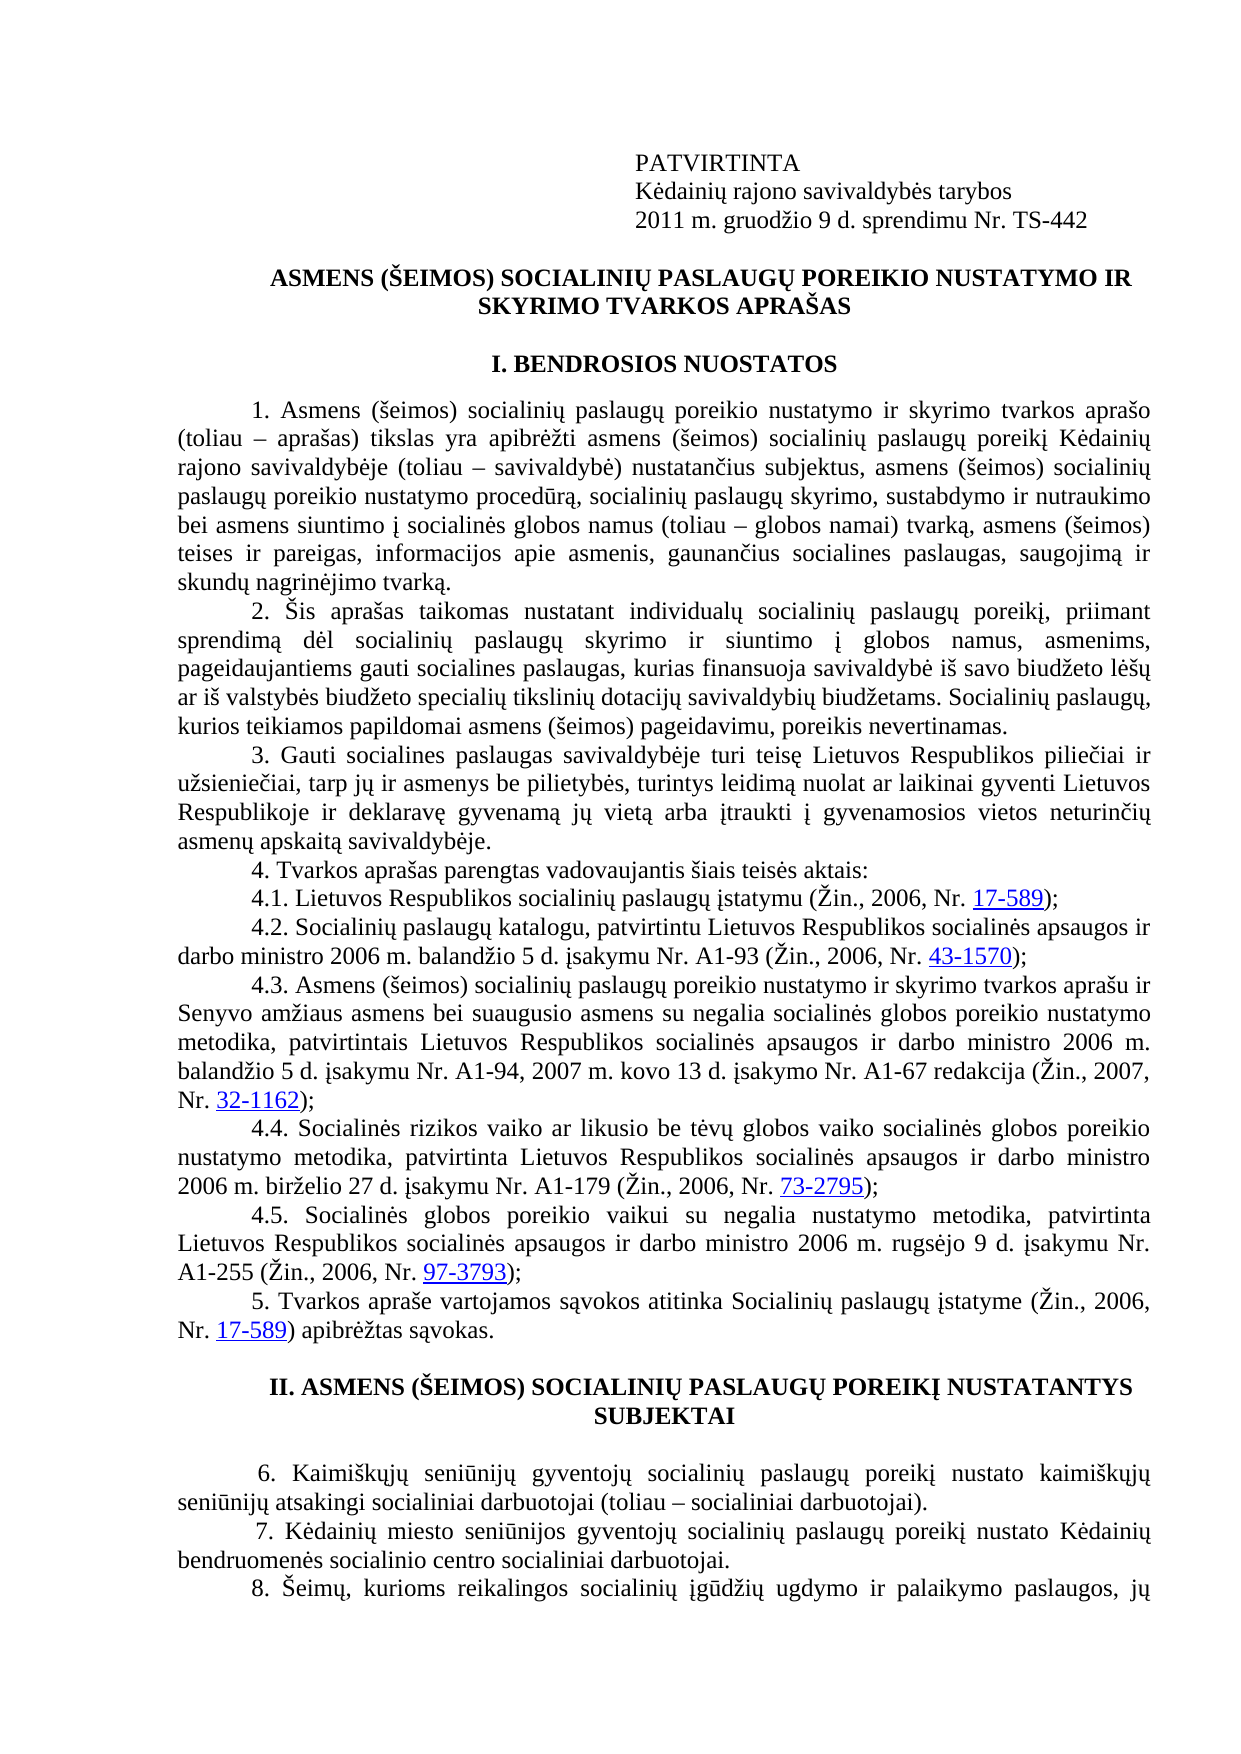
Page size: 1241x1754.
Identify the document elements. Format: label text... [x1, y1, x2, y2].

text 2. Šis aprašas taikomas nustatant individualų socialinių paslaugų poreikį, priimant sprendimą dėl socialinių paslaugų skyrimo ir siuntimo į globos namus, asmenims, pageidaujantiems gauti socialines paslaugas, kurias finansuoja savivaldybė iš savo biudžeto lėšų ar iš valstybės biudžeto specialių tikslinių dotacijų savivaldybių biudžetams. Socialinių paslaugų, kurios teikiamos papildomai asmens (šeimos) pageidavimu, poreikis nevertinamas. [177, 596, 1152, 740]
text 8. Šeimų, kurioms reikalingos socialinių įgūdžių ugdymo ir palaikymo paslaugos, jų [177, 1573, 1152, 1602]
text 3. Gauti socialines paslaugas savivaldybėje turi teisę Lietuvos Respublikos piliečiai ir užsieniečiai, tarp jų ir asmenys be pilietybės, turintys leidimą nuolat ar laikinai gyventi Lietuvos Respublikoje ir deklaravę gyvenamą jų vietą arba įtraukti į gyvenamosios vietos neturinčių asmenų apskaitą savivaldybėje. [177, 740, 1152, 855]
text 4. Tvarkos aprašas parengtas vadovaujantis šiais teisės aktais: [177, 855, 1152, 883]
text 4.2. Socialinių paslaugų katalogu, patvirtintu Lietuvos Respublikos socialinės apsaugos ir darbo ministro 2006 m. balandžio 5 d. įsakymu Nr. A1-93 (Žin., 2006, Nr. 43-1570); [177, 912, 1152, 970]
text ASMENS (ŠEIMOS) SOCIALINIŲ PASLAUGŲ POREIKIO NUSTATYMO IR SKYRIMO TVARKOS APRAŠAS [177, 263, 1152, 320]
text 4.1. Lietuvos Respublikos socialinių paslaugų įstatymu (Žin., 2006, Nr. 17-589); [177, 883, 1152, 912]
text Kėdainių rajono savivaldybės tarybos [177, 176, 1152, 205]
text 7. Kėdainių miesto seniūnijos gyventojų socialinių paslaugų poreikį nustato Kėdainių bendruomenės socialinio centro socialiniai darbuotojai. [177, 1516, 1152, 1573]
text 4.5. Socialinės globos poreikio vaikui su negalia nustatymo metodika, patvirtinta Lietuvos Respublikos socialinės apsaugos ir darbo ministro 2006 m. rugsėjo 9 d. įsakymu Nr. A1-255 (Žin., 2006, Nr. 97-3793); [177, 1200, 1152, 1286]
text 1. Asmens (šeimos) socialinių paslaugų poreikio nustatymo ir skyrimo tvarkos aprašo (toliau – aprašas) tikslas yra apibrėžti asmens (šeimos) socialinių paslaugų poreikį Kėdainių rajono savivaldybėje (toliau – savivaldybė) nustatančius subjektus, asmens (šeimos) socialinių paslaugų poreikio nustatymo procedūrą, socialinių paslaugų skyrimo, sustabdymo ir nutraukimo bei asmens siuntimo į socialinės globos namus (toliau – globos namai) tvarką, asmens (šeimos) teises ir pareigas, informacijos apie asmenis, gaunančius socialines paslaugas, saugojimą ir skundų nagrinėjimo tvarką. [177, 395, 1152, 596]
text 4.4. Socialinės rizikos vaiko ar likusio be tėvų globos vaiko socialinės globos poreikio nustatymo metodika, patvirtinta Lietuvos Respublikos socialinės apsaugos ir darbo ministro 2006 m. birželio 27 d. įsakymu Nr. A1-179 (Žin., 2006, Nr. 73-2795); [177, 1113, 1152, 1200]
text 2011 m. gruodžio 9 d. sprendimu Nr. TS-442 [177, 205, 1152, 234]
text I. BENDROSIOS NUOSTATOS [177, 349, 1152, 378]
text 6. Kaimiškųjų seniūnijų gyventojų socialinių paslaugų poreikį nustato kaimiškųjų seniūnijų atsakingi socialiniai darbuotojai (toliau – socialiniai darbuotojai). [177, 1458, 1152, 1516]
text 4.3. Asmens (šeimos) socialinių paslaugų poreikio nustatymo ir skyrimo tvarkos aprašu ir Senyvo amžiaus asmens bei suaugusio asmens su negalia socialinės globos poreikio nustatymo metodika, patvirtintais Lietuvos Respublikos socialinės apsaugos ir darbo ministro 2006 m. balandžio 5 d. įsakymu Nr. A1-94, 2007 m. kovo 13 d. įsakymo Nr. A1-67 redakcija (Žin., 2007, Nr. 32-1162); [177, 970, 1152, 1113]
text PATVIRTINTA [177, 148, 1152, 176]
text 5. Tvarkos apraše vartojamos sąvokos atitinka Socialinių paslaugų įstatyme (Žin., 2006, Nr. 17-589) apibrėžtas sąvokas. [177, 1286, 1152, 1343]
text II. ASMENS (ŠEIMOS) SOCIALINIŲ PASLAUGŲ POREIKĮ NUSTATANTYS SUBJEKTAI [177, 1372, 1152, 1430]
